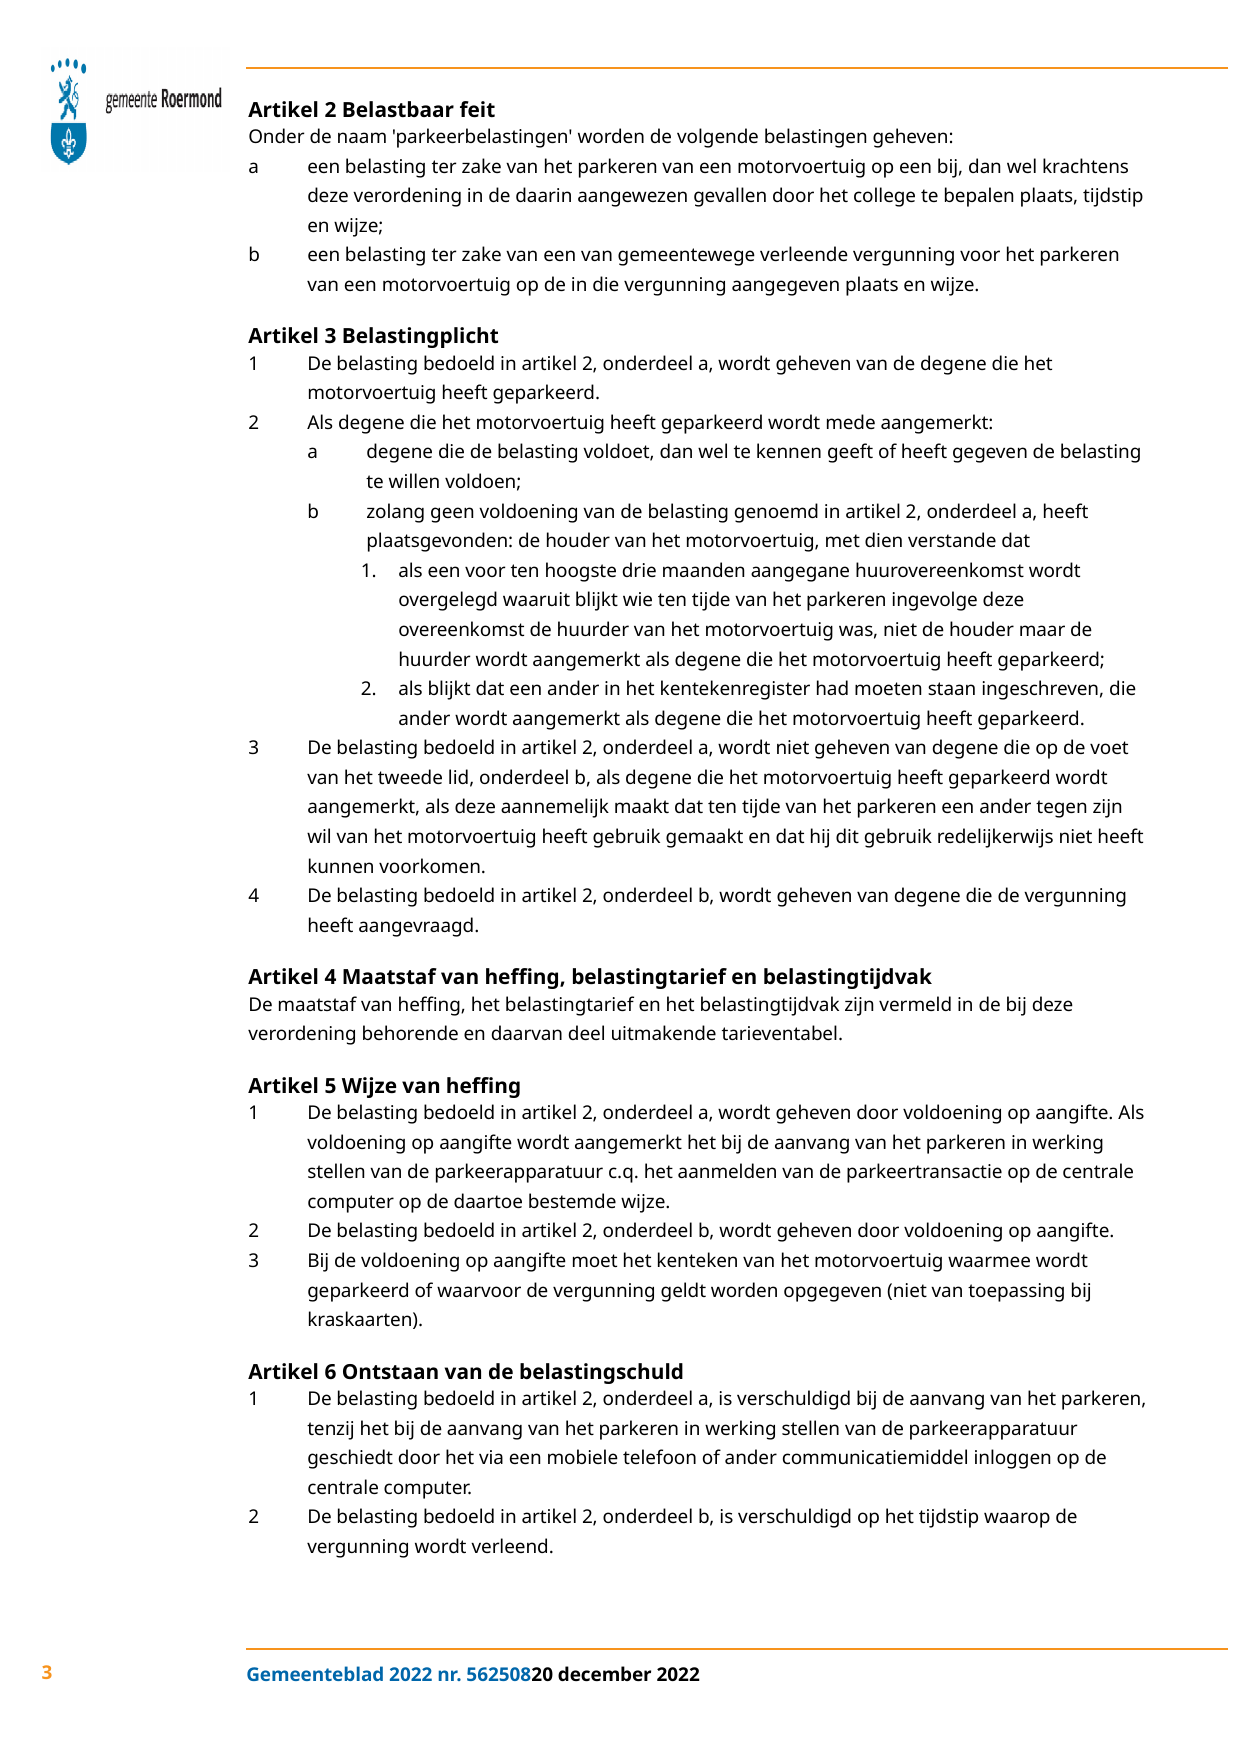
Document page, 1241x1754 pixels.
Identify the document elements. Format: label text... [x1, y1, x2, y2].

list De belasting bedoeld in artikel 2, onderdeel b, wordt geheven van degene die de vergunning heeft aangevraagd. [248, 882, 1152, 938]
list De belasting bedoeld in artikel 2, onderdeel a, wordt geheven door voldoening op aangifte. Als voldoening op aangifte wordt aangemerkt het bij de aanvang van het parkeren in werking stellen van de parkeerapparatuur c.q. het aanmelden van de parkeertransactie op de centrale computer op de daartoe bestemde wijze. [248, 1099, 1152, 1214]
text Onder de naam 'parkeerbelastingen' worden de volgende belastingen geheven: [248, 123, 1152, 149]
list een belasting ter zake van het parkeren van een motorvoertuig op een bij, dan wel krachtens deze verordening in de daarin aangewezen gevallen door het college te bepalen plaats, tijdstip en wijze; [248, 153, 1152, 238]
list De belasting bedoeld in artikel 2, onderdeel a, wordt niet geheven van degene die op de voet van het tweede lid, onderdeel b, als degene die het motorvoertuig heeft geparkeerd wordt aangemerkt, als deze aannemelijk maakt dat ten tijde van het parkeren een ander tegen zijn wil van het motorvoertuig heeft gebruik gemaakt en dat hij dit gebruik redelijkerwijs niet heeft kunnen voorkomen. [248, 734, 1152, 879]
list degene die de belasting voldoet, dan wel te kennen geeft of heeft gegeven de belasting te willen voldoen; [307, 439, 1152, 494]
text Artikel 6 Ontstaan van de belastingschuld [248, 1357, 1152, 1385]
list De belasting bedoeld in artikel 2, onderdeel a, is verschuldigd bij de aanvang van het parkeren, tenzij het bij de aanvang van het parkeren in werking stellen van de parkeerapparatuur geschiedt door het via een mobiele telefoon of ander communicatiemiddel inloggen op de centrale computer. [248, 1385, 1152, 1500]
list Als degene die het motorvoertuig heeft geparkeerd wordt mede aangemerkt: [248, 409, 1152, 435]
picture [41, 47, 231, 172]
text Artikel 2 Belastbaar feit [248, 95, 1152, 123]
list Bij de voldoening op aangifte moet het kenteken van het motorvoertuig waarmee wordt geparkeerd of waarvoor de vergunning geldt worden opgegeven (niet van toepassing bij kraskaarten). [248, 1247, 1152, 1332]
list een belasting ter zake van een van gemeentewege verleende vergunning voor het parkeren van een motorvoertuig op de in die vergunning aangegeven plaats en wijze. [248, 242, 1152, 297]
list De belasting bedoeld in artikel 2, onderdeel a, wordt geheven van de degene die het motorvoertuig heeft geparkeerd. [248, 350, 1152, 405]
text Artikel 3 Belastingplicht [248, 322, 1152, 350]
text Artikel 5 Wijze van heffing [248, 1071, 1152, 1099]
list De belasting bedoeld in artikel 2, onderdeel b, is verschuldigd op het tijdstip waarop de vergunning wordt verleend. [248, 1504, 1152, 1559]
list als een voor ten hoogste drie maanden aangegane huurovereenkomst wordt overgelegd waaruit blijkt wie ten tijde van het parkeren ingevolge deze overeenkomst de huurder van het motorvoertuig was, niet de houder maar de huurder wordt aangemerkt als degene die het motorvoertuig heeft geparkeerd; [361, 557, 1152, 672]
list als blijkt dat een ander in het kentekenregister had moeten staan ingeschreven, die ander wordt aangemerkt als degene die het motorvoertuig heeft geparkeerd. [361, 675, 1152, 731]
text De maatstaf van heffing, het belastingtarief en het belastingtijdvak zijn vermeld in de bij deze verordening behorende en daarvan deel uitmakende tarieventabel. [248, 991, 1152, 1046]
text Artikel 4 Maatstaf van heffing, belastingtarief en belastingtijdvak [248, 962, 1152, 991]
list De belasting bedoeld in artikel 2, onderdeel b, wordt geheven door voldoening op aangifte. [248, 1218, 1152, 1243]
list zolang geen voldoening van de belasting genoemd in artikel 2, onderdeel a, heeft plaatsgevonden: de houder van het motorvoertuig, met dien verstande dat [307, 498, 1152, 553]
